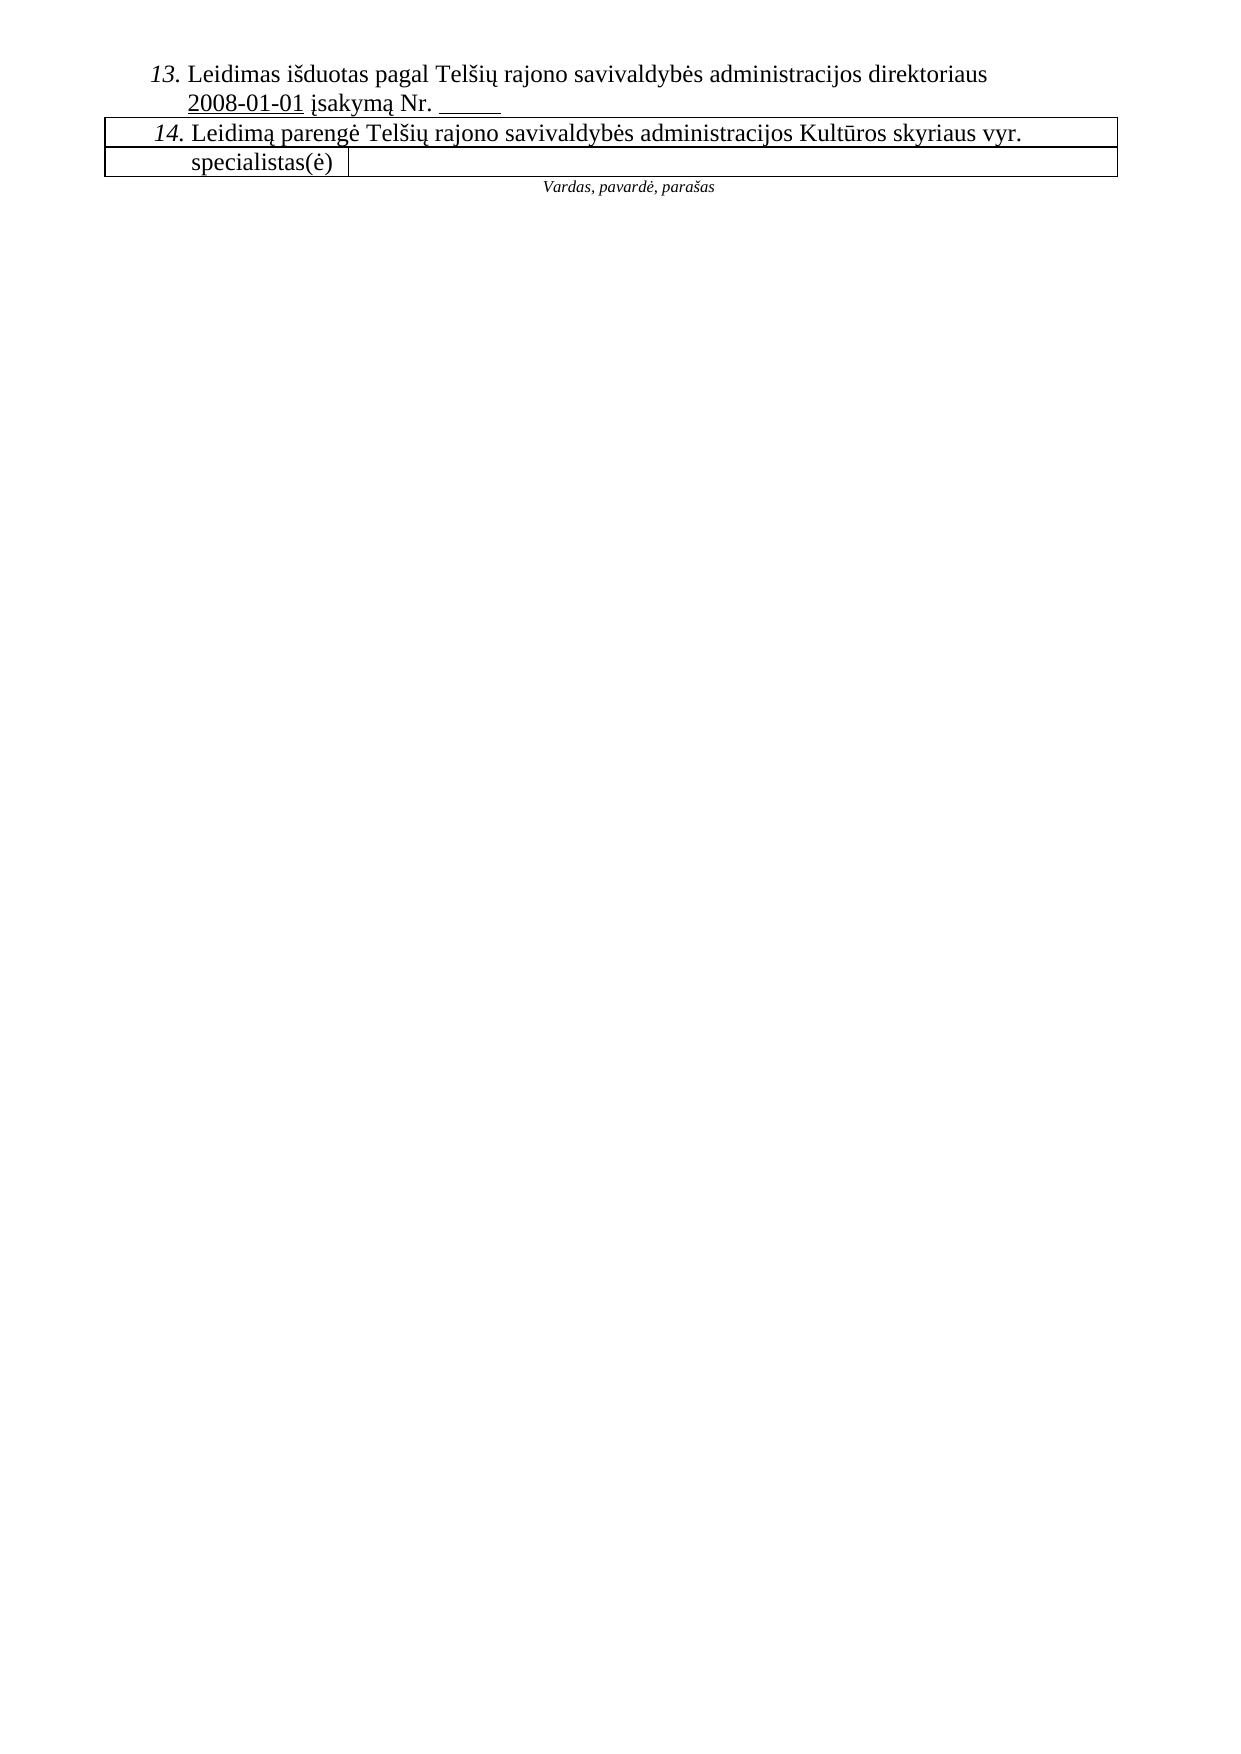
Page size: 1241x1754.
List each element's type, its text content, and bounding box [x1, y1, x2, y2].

table_header 14. Leidimą parengė Telšių rajono savivaldybės administracijos Kultūros skyriaus vyr. [106, 118, 1117, 146]
text 2008-01-01 įsakymą Nr. [187, 88, 1147, 117]
table_cell [349, 148, 1117, 176]
table_cell specialistas(ė) [106, 148, 348, 176]
text Vardas, pavardė, parašas [112, 177, 1147, 196]
text 13. Leidimas išduotas pagal Telšių rajono savivaldybės administracijos direktoriaus [150, 59, 1147, 88]
